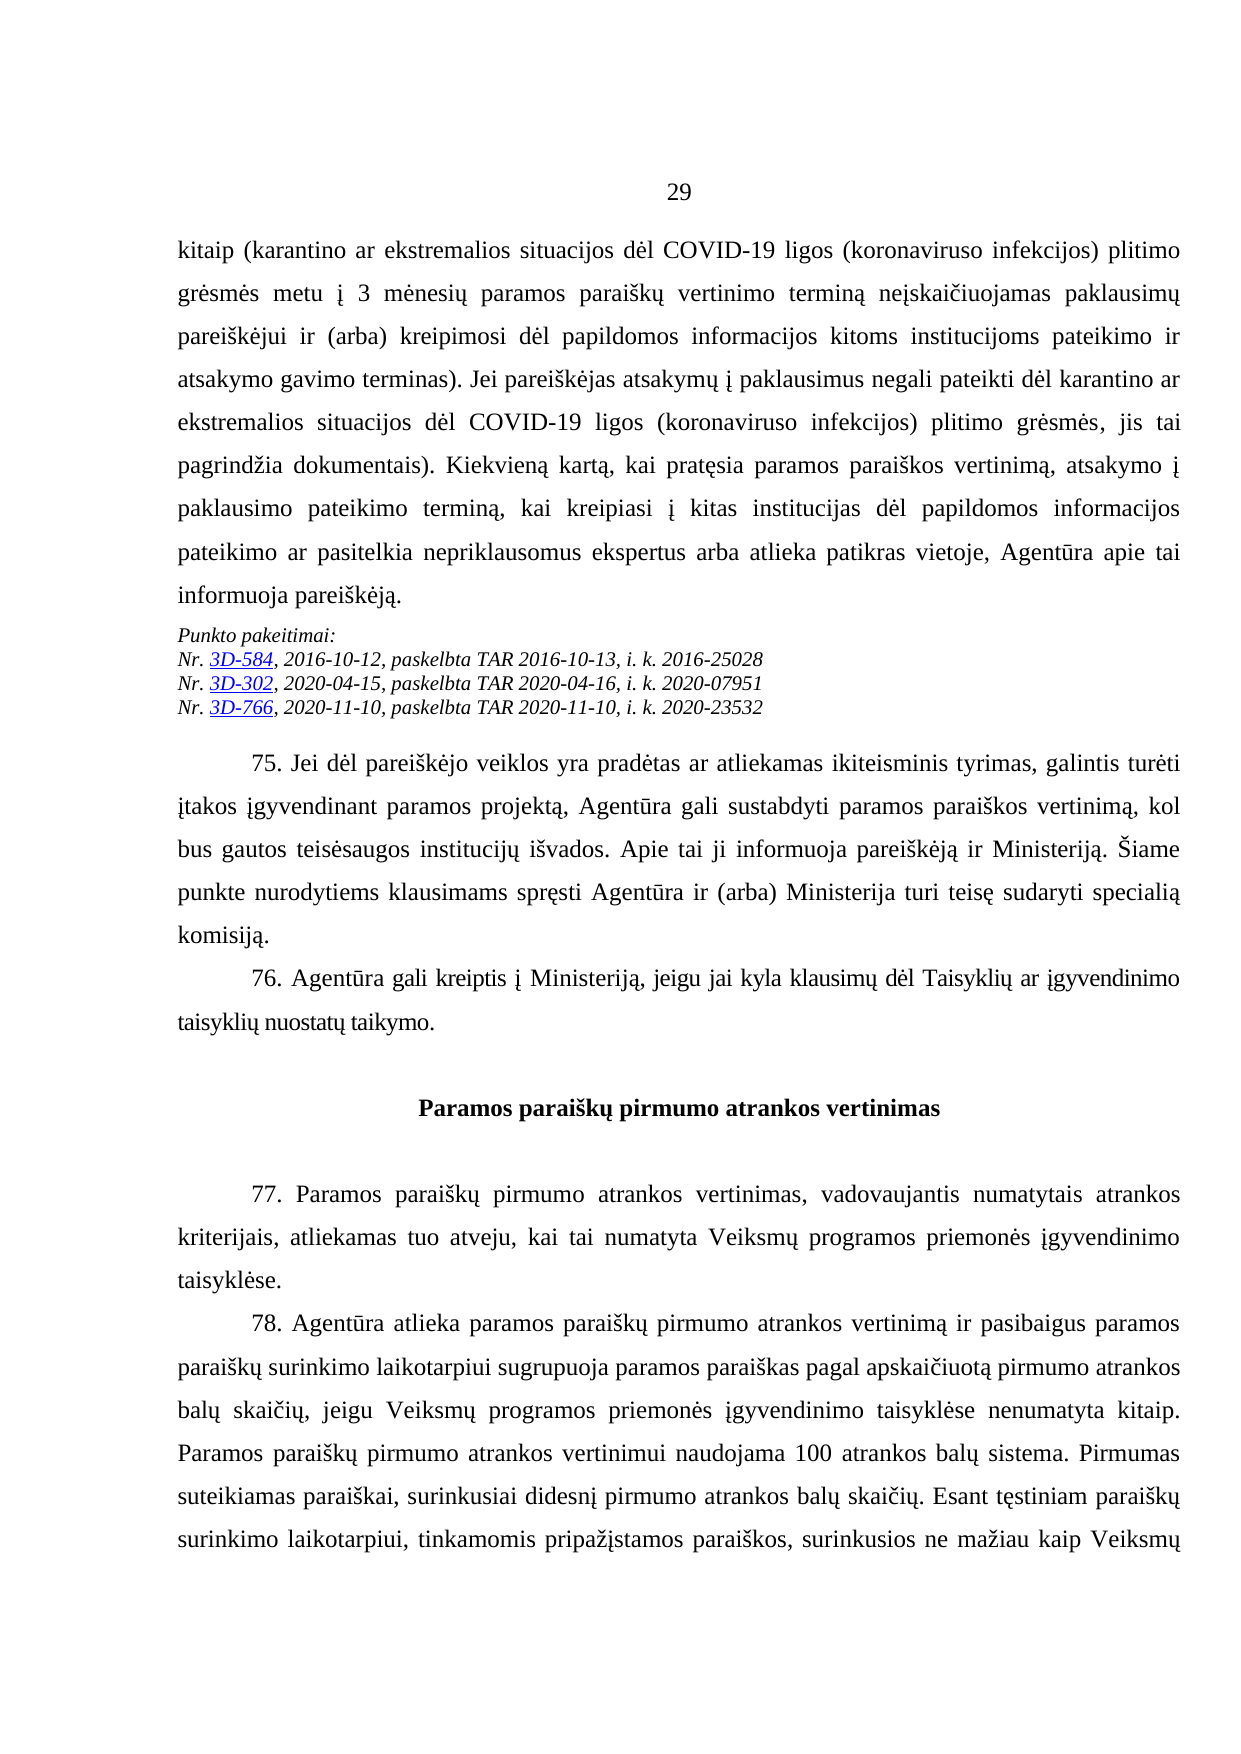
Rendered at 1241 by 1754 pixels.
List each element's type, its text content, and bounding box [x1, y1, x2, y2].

text Nr. 3D-766, 2020-11-10, paskelbta TAR 2020-11-10, i. k. 2020-23532 [177, 695, 1181, 719]
text kitaip (karantino ar ekstremalios situacijos dėl COVID-19 ligos (koronaviruso infekcijos) plitimo grėsmės metu į 3 mėnesių paramos paraiškų vertinimo terminą neįskaičiuojamas paklausimų pareiškėjui ir (arba) kreipimosi dėl papildomos informacijos kitoms institucijoms pateikimo ir atsakymo gavimo terminas). Jei pareiškėjas atsakymų į paklausimus negali pateikti dėl karantino ar ekstremalios situacijos dėl COVID-19 ligos (koronaviruso infekcijos) plitimo grėsmės, jis tai pagrindžia dokumentais). Kiekvieną kartą, kai pratęsia paramos paraiškos vertinimą, atsakymo į paklausimo pateikimo terminą, kai kreipiasi į kitas institucijas dėl papildomos informacijos pateikimo ar pasitelkia nepriklausomus ekspertus arba atlieka patikras vietoje, Agentūra apie tai informuoja pareiškėją. [177, 235, 1181, 608]
text Paramos paraiškų pirmumo atrankos vertinimas [177, 1093, 1181, 1122]
text Punkto pakeitimai: [177, 623, 1181, 647]
text 75. Jei dėl pareiškėjo veiklos yra pradėtas ar atliekamas ikiteisminis tyrimas, galintis turėti įtakos įgyvendinant paramos projektą, Agentūra gali sustabdyti paramos paraiškos vertinimą, kol bus gautos teisėsaugos institucijų išvados. Apie tai ji informuoja pareiškėją ir Ministeriją. Šiame punkte nurodytiems klausimams spręsti Agentūra ir (arba) Ministerija turi teisę sudaryti specialią komisiją. [177, 748, 1181, 949]
text 78. Agentūra atlieka paramos paraiškų pirmumo atrankos vertinimą ir pasibaigus paramos paraiškų surinkimo laikotarpiui sugrupuoja paramos paraiškas pagal apskaičiuotą pirmumo atrankos balų skaičių, jeigu Veiksmų programos priemonės įgyvendinimo taisyklėse nenumatyta kitaip. Paramos paraiškų pirmumo atrankos vertinimui naudojama 100 atrankos balų sistema. Pirmumas suteikiamas paraiškai, surinkusiai didesnį pirmumo atrankos balų skaičių. Esant tęstiniam paraiškų surinkimo laikotarpiui, tinkamomis pripažįstamos paraiškos, surinkusios ne mažiau kaip Veiksmų [177, 1308, 1181, 1553]
text 77. Paramos paraiškų pirmumo atrankos vertinimas, vadovaujantis numatytais atrankos kriterijais, atliekamas tuo atveju, kai tai numatyta Veiksmų programos priemonės įgyvendinimo taisyklėse. [177, 1179, 1181, 1294]
text Nr. 3D-584, 2016-10-12, paskelbta TAR 2016-10-13, i. k. 2016-25028 [177, 647, 1181, 671]
text 76. Agentūra gali kreiptis į Ministeriją, jeigu jai kyla klausimų dėl Taisyklių ar įgyvendinimo taisyklių nuostatų taikymo. [177, 963, 1181, 1035]
text Nr. 3D-302, 2020-04-15, paskelbta TAR 2020-04-16, i. k. 2020-07951 [177, 671, 1181, 695]
